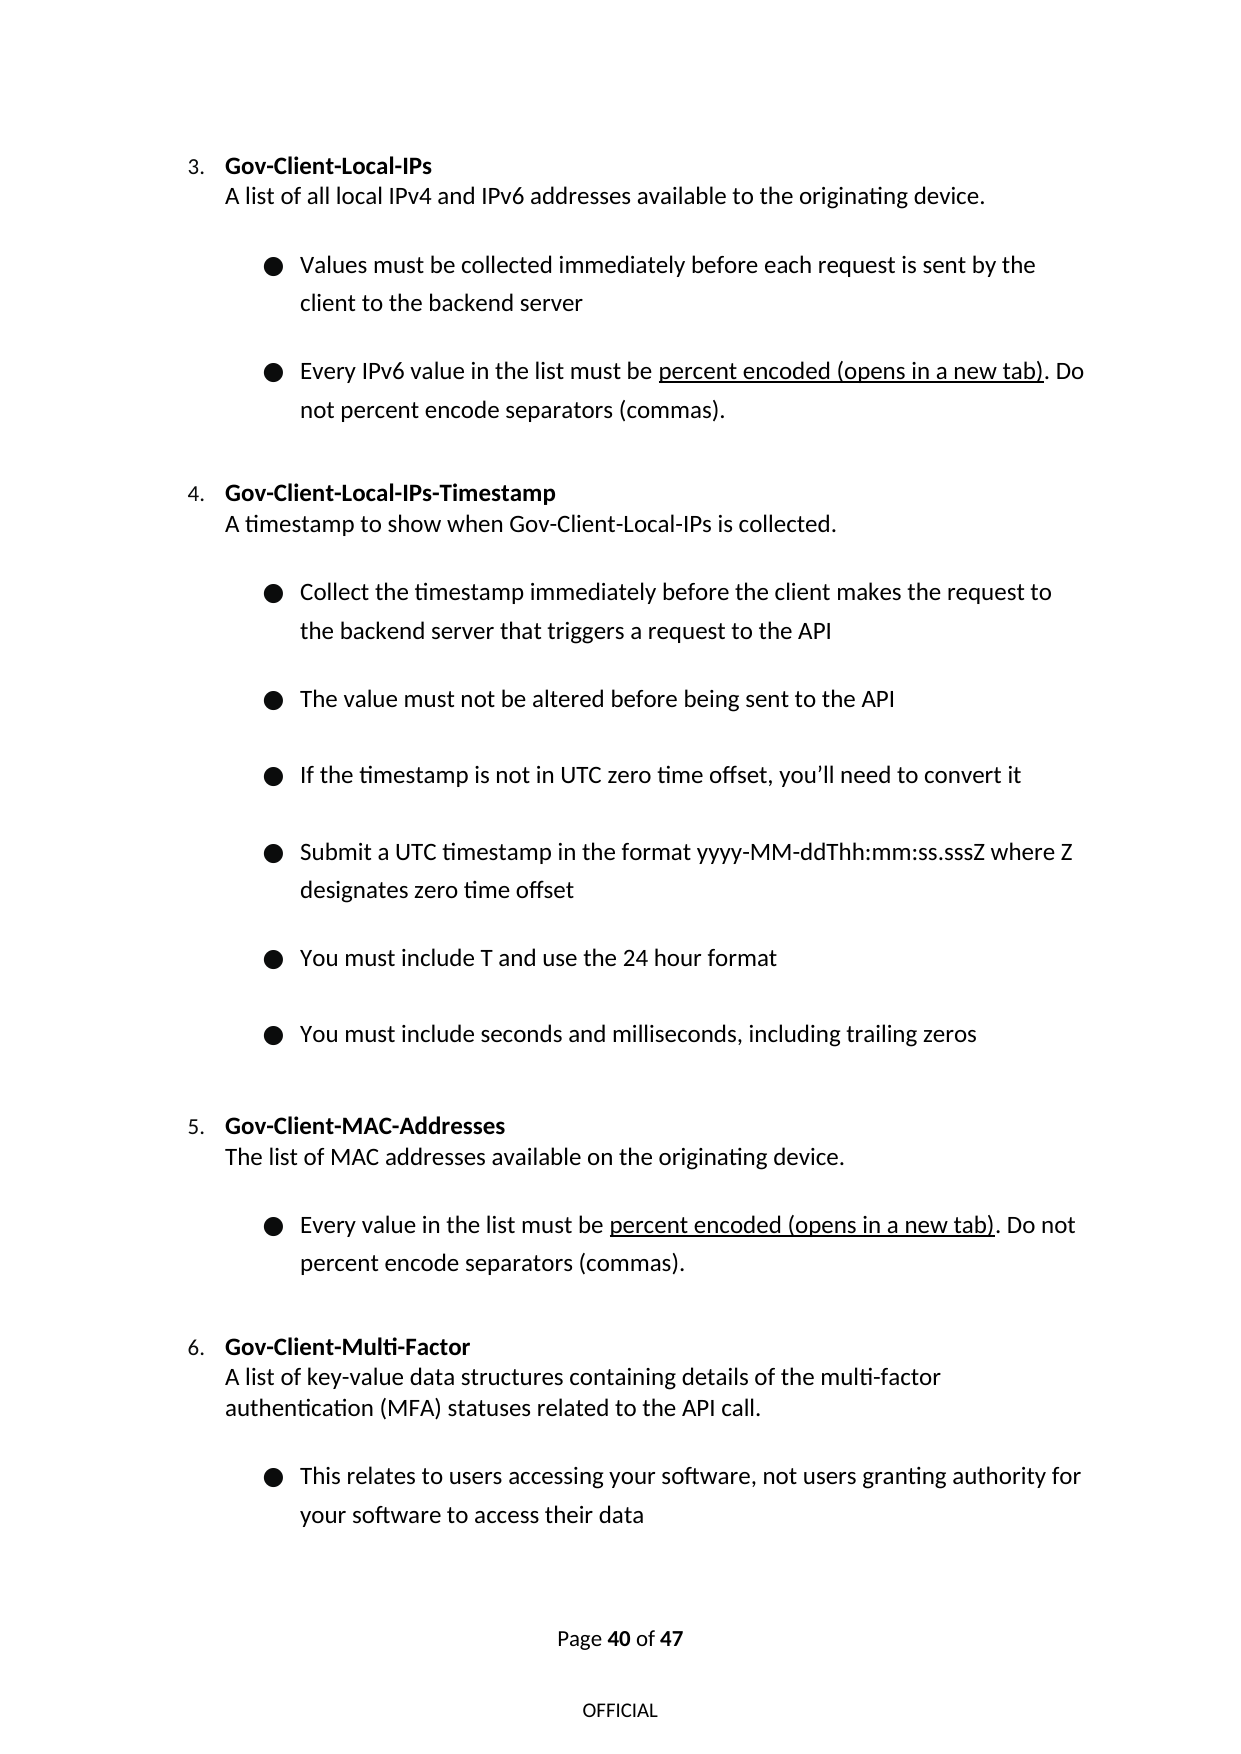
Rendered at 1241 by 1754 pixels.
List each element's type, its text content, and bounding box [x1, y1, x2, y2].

list Every value in the list must be percent encoded (opens in a new tab). Do not percent encode separators (commas). [262, 1196, 1090, 1306]
list The value must not be altered before being sent to the API [262, 670, 1090, 722]
list Submit a UTC timestamp in the format yyyy-MM-ddThh:mm:ss.sssZ where Z designates zero time offset [262, 823, 1090, 905]
list Values must be collected immediately before each request is sent by the client to the backend server [262, 236, 1090, 318]
list Gov-Client-Multi-Factor A list of key-value data structures containing details of the multi-factor authentication (MFA) statuses related to the API call. [187, 1331, 1090, 1423]
list You must include seconds and milliseconds, including trailing zeros [262, 1006, 1090, 1085]
list Gov-Client-Local-IPs-Timestamp A timestamp to show when Gov-Client-Local-IPs is collected. [187, 478, 1090, 539]
list Collect the timestamp immediately before the client makes the request to the backend server that triggers a request to the API [262, 564, 1090, 645]
list If the timestamp is not in UTC zero time offset, you’ll need to convert it [262, 747, 1090, 798]
list Gov-Client-Local-IPs A list of all local IPv4 and IPv6 addresses available to the originating device. [187, 150, 1090, 211]
list This relates to users accessing your software, not users granting authority for your software to access their data [262, 1448, 1090, 1529]
list Every IPv6 value in the list must be percent encoded (opens in a new tab). Do not percent encode separators (commas). [262, 343, 1090, 453]
list Gov-Client-MAC-Addresses The list of MAC addresses available on the originating device. [187, 1110, 1090, 1171]
list You must include T and use the 24 hour format [262, 930, 1090, 981]
